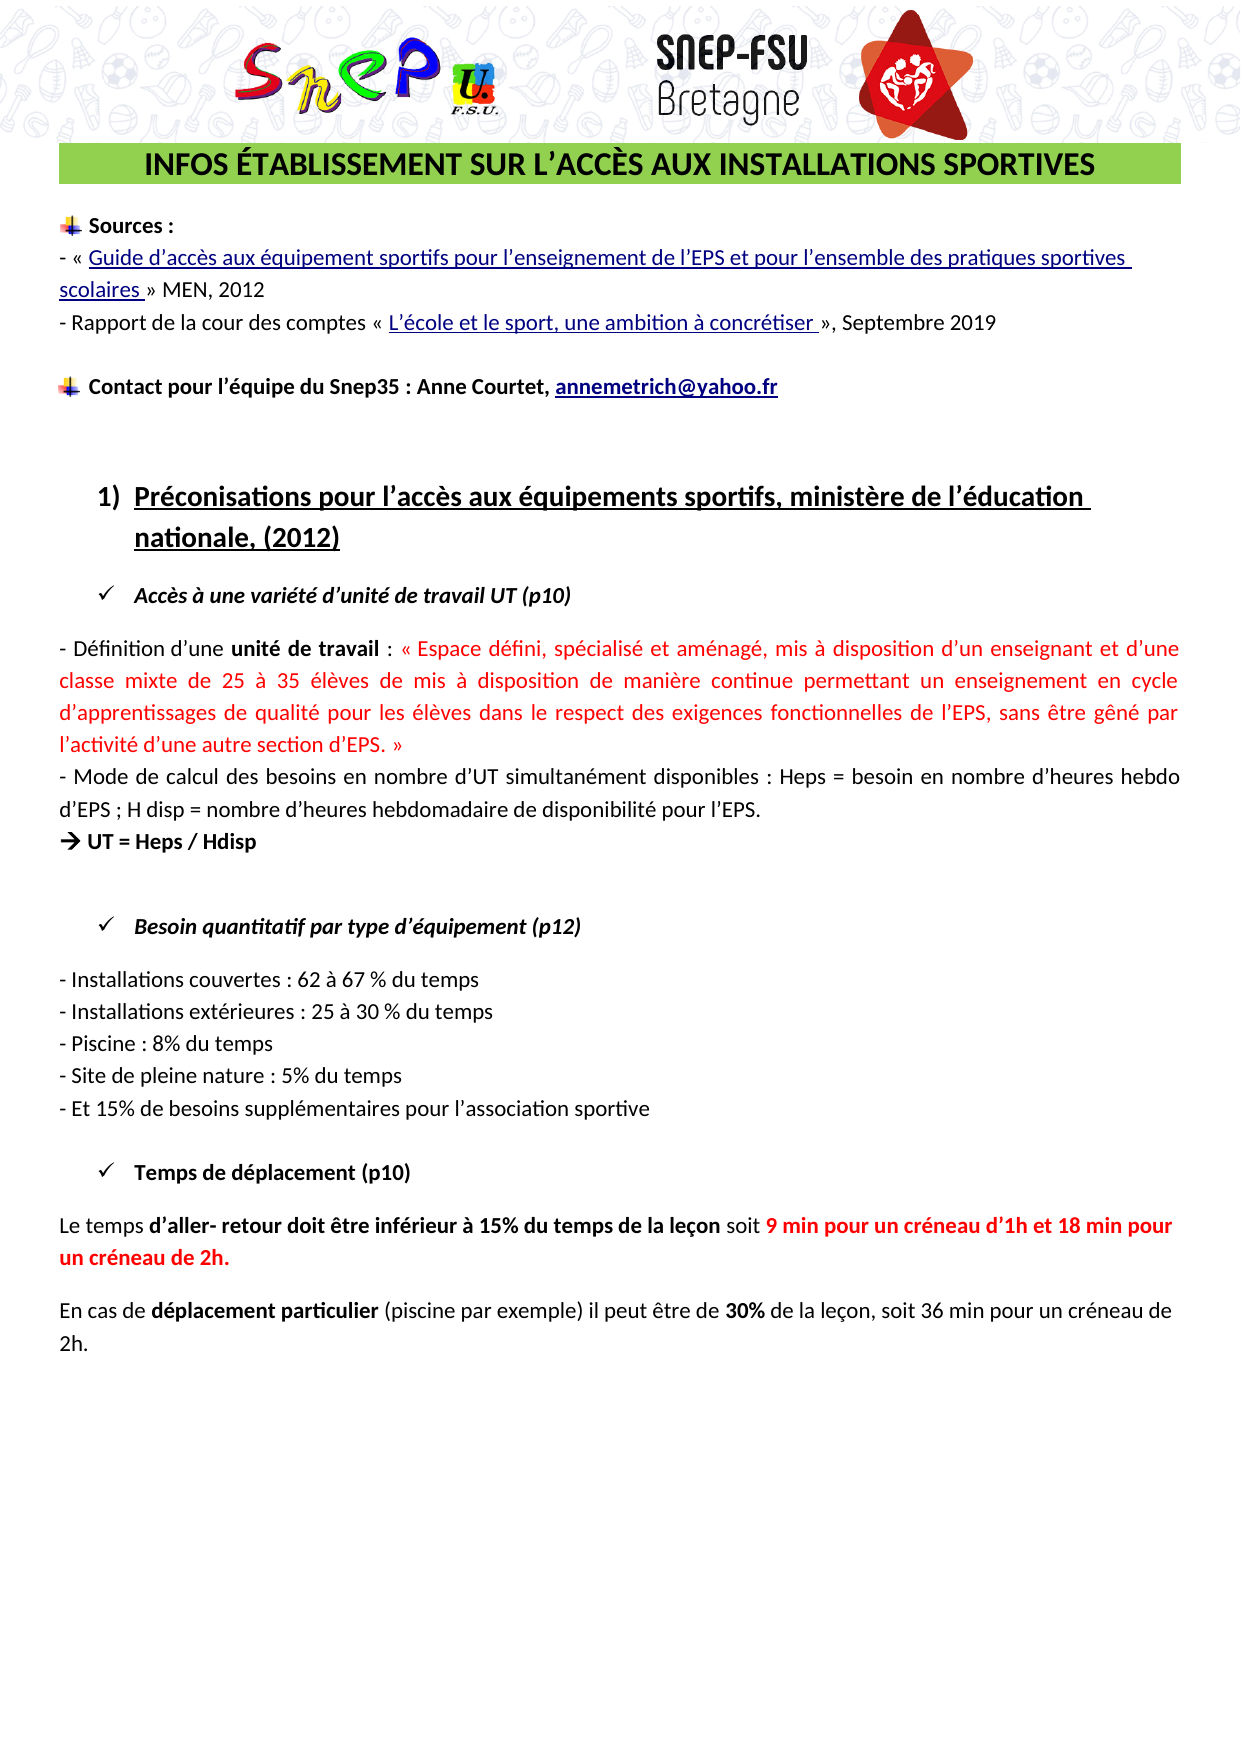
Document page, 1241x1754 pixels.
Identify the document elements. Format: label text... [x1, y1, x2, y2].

list Préconisations pour l’accès aux équipements sportifs, ministère de l’éducation nationale, (2012) [97, 478, 1181, 554]
list Accès à une variété d’unité de travail UT (p10) [97, 581, 1181, 609]
text - Piscine : 8% du temps [59, 1029, 1181, 1057]
text - Définition d’une unité de travail : « Espace défini, spécialisé et aménagé, mis à disposition d’un enseignant et d’une classe mixte de 25 à 35 élèves de mis à disposition de manière continue permettant un enseignement en cycle d’apprentissages de qualité pour les élèves dans le respect des exigences fonctionnelles de l’EPS, sans être gêné par l’activité d’une autre section d’EPS. » [59, 634, 1181, 758]
text - Installations couvertes : 62 à 67 % du temps [59, 965, 1181, 993]
text - Installations extérieures : 25 à 30 % du temps [59, 997, 1181, 1025]
list Sources : [59, 211, 1181, 239]
text - Rapport de la cour des comptes « L’école et le sport, une ambition à concrétiser », Septembre 2019 [59, 308, 1181, 336]
text En cas de déplacement particulier (piscine par exemple) il peut être de 30% de la leçon, soit 36 min pour un créneau de 2h. [59, 1296, 1181, 1357]
list Temps de déplacement (p10) [97, 1158, 1181, 1186]
text - « Guide d’accès aux équipement sportifs pour l’enseignement de l’EPS et pour l’ensemble des pratiques sportives scolaires » MEN, 2012 [59, 243, 1181, 303]
list Besoin quantitatif par type d’équipement (p12) [97, 912, 1181, 940]
text - Mode de calcul des besoins en nombre d’UT simultanément disponibles : Heps = besoin en nombre d’heures hebdo d’EPS ; H disp = nombre d’heures hebdomadaire de disponibilité pour l’EPS. [59, 762, 1181, 823]
text  UT = Heps / Hdisp [59, 827, 1181, 855]
text Le temps d’aller- retour doit être inférieur à 15% du temps de la leçon soit 9 min pour un créneau d’1h et 18 min pour un créneau de 2h. [59, 1211, 1181, 1271]
text - Site de pleine nature : 5% du temps [59, 1062, 1181, 1090]
text - Et 15% de besoins supplémentaires pour l’association sportive [59, 1094, 1181, 1122]
list Contact pour l’équipe du Snep35 : Anne Courtet, annemetrich@yahoo.fr [58, 372, 1181, 400]
text INFOS ÉTABLISSEMENT SUR L’ACCÈS AUX INSTALLATIONS SPORTIVES [59, 143, 1181, 184]
